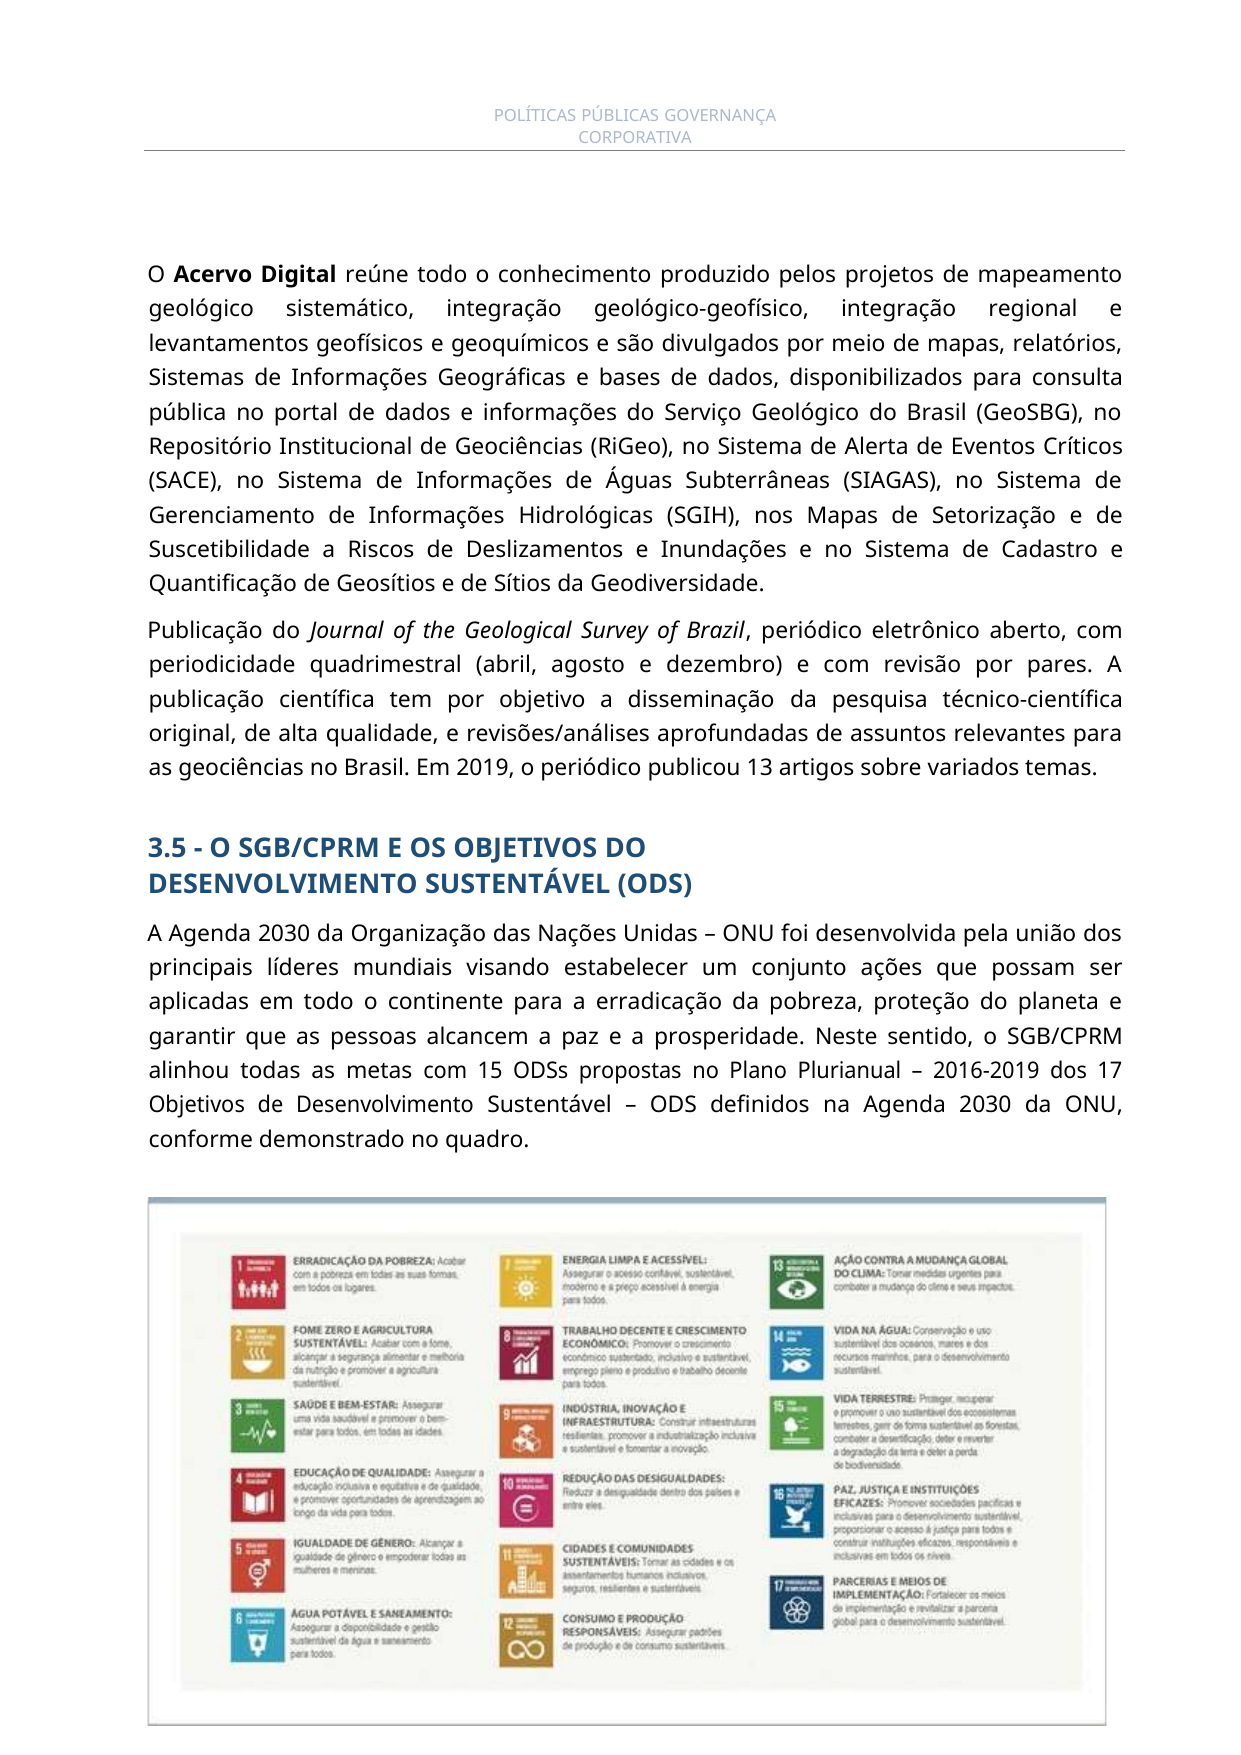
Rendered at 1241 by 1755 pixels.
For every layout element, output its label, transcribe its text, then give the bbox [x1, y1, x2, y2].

text O Acervo Digital reúne todo o conhecimento produzido pelos projetos de mapeamento geológico sistemático, integração geológico-geofísico, integração regional e levantamentos geofísicos e geoquímicos e são divulgados por meio de mapas, relatórios, Sistemas de Informações Geográficas e bases de dados, disponibilizados para consulta pública no portal de dados e informações do Serviço Geológico do Brasil (GeoSBG), no Repositório Institucional de Geociências (RiGeo), no Sistema de Alerta de Eventos Críticos (SACE), no Sistema de Informações de Águas Subterrâneas (SIAGAS), no Sistema de Gerenciamento de Informações Hidrológicas (SGIH), nos Mapas de Setorização e de Suscetibilidade a Riscos de Deslizamentos e Inundações e no Sistema de Cadastro e Quantificação de Geosítios e de Sítios da Geodiversidade. [147, 258, 1123, 599]
list - O SGB/CPRM E OS OBJETIVOS DO DESENVOLVIMENTO SUSTENTÁVEL (ODS) [148, 828, 895, 902]
text A Agenda 2030 da Organização das Nações Unidas – ONU foi desenvolvida pela união dos principais líderes mundiais visando estabelecer um conjunto ações que possam ser aplicadas em todo o continente para a erradicação da pobreza, proteção do planeta e garantir que as pessoas alcancem a paz e a prosperidade. Neste sentido, o SGB/CPRM alinhou todas as metas com 15 ODSs propostas no Plano Plurianual – 2016-2019 dos 17 Objetivos de Desenvolvimento Sustentável – ODS definidos na Agenda 2030 da ONU, conforme demonstrado no quadro. [147, 917, 1123, 1154]
text Publicação do Journal of the Geological Survey of Brazil, periódico eletrônico aberto, com periodicidade quadrimestral (abril, agosto e dezembro) e com revisão por pares. A publicação científica tem por objetivo a disseminação da pesquisa técnico-científica original, de alta qualidade, e revisões/análises aprofundadas de assuntos relevantes para as geociências no Brasil. Em 2019, o periódico publicou 13 artigos sobre variados temas. [147, 614, 1123, 783]
